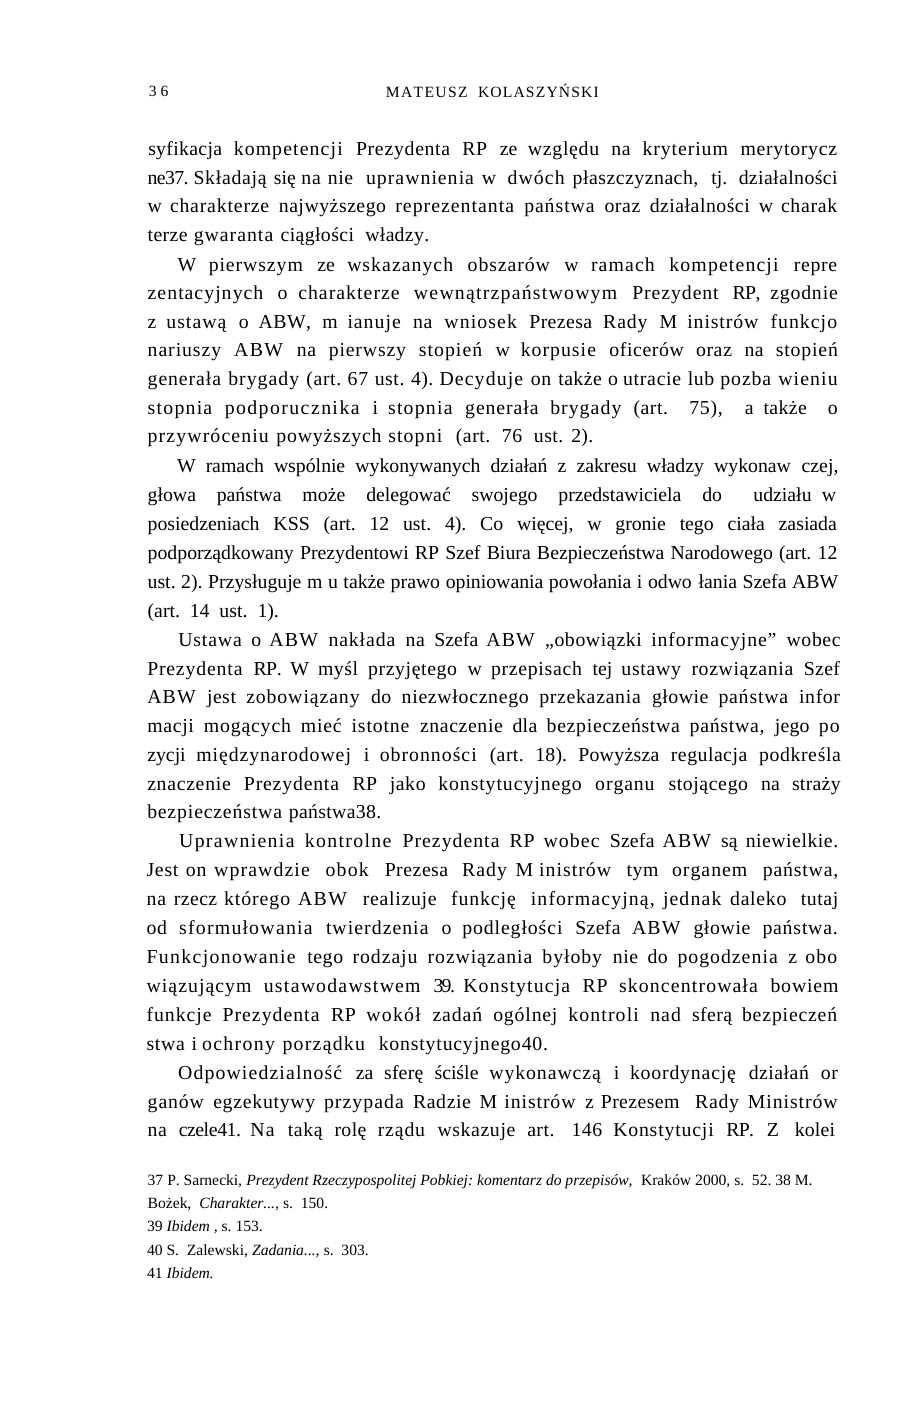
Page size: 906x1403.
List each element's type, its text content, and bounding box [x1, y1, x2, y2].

text 37 P. Sarnecki, Prezydent Rzeczypospolitej Pobkiej: komentarz do przepisów, Kraków 2000, s. 52. 38 M. Bożek, Charakter..., s. 150. [147, 1171, 854, 1212]
text 40 S. Zalewski, Zadania..., s. 303. [147, 1240, 904, 1258]
text syfikacja kompetencji Prezydenta RP ze względu na kryterium merytorycz­ ne37. Składają się na nie uprawnienia w dwóch płaszczyznach, tj. działalności w charakterze najwyższego reprezentanta państwa oraz działalności w charak­ terze gwaranta ciągłości władzy. [147, 137, 838, 246]
text Ustawa o ABW nakłada na Szefa ABW „obowiązki informacyjne” wobec Prezydenta RP. W myśl przyjętego w przepisach tej ustawy rozwiązania Szef ABW jest zobowiązany do niezwłocznego przekazania głowie państwa infor­ macji mogących mieć istotne znaczenie dla bezpieczeństwa państwa, jego po­ zycji międzynarodowej i obronności (art. 18). Powyższa regulacja podkreśla znaczenie Prezydenta RP jako konstytucyjnego organu stojącego na straży bezpieczeństwa państwa38. [147, 628, 841, 823]
text 39 Ibidem , s. 153. [147, 1217, 904, 1235]
text W ramach wspólnie wykonywanych działań z zakresu władzy wykonaw­ czej, głowa państwa może delegować swojego przedstawiciela do udziału w posiedzeniach KSS (art. 12 ust. 4). Co więcej, w gronie tego ciała zasiada podporządkowany Prezydentowi RP Szef Biura Bezpieczeństwa Narodowego (art. 12 ust. 2). Przysługuje m u także prawo opiniowania powołania i odwo­ łania Szefa ABW (art. 14 ust. 1). [147, 454, 838, 621]
text W pierwszym ze wskazanych obszarów w ramach kompetencji repre­ zentacyjnych o charakterze wewnątrzpaństwowym Prezydent RP, zgodnie z ustawą o ABW, m ianuje na wniosek Prezesa Rady M inistrów funkcjo­ nariuszy ABW na pierwszy stopień w korpusie oficerów oraz na stopień generała brygady (art. 67 ust. 4). Decyduje on także o utracie lub pozba­ wieniu stopnia podporucznika i stopnia generała brygady (art. 75), a także o przywróceniu powyższych stopni (art. 76 ust. 2). [147, 252, 838, 447]
text 41 Ibidem. [147, 1264, 904, 1282]
text 3 6 MATEUSZ KOLASZYŃSKI [148, 82, 904, 101]
picture [0, 0, 905, 1402]
text Uprawnienia kontrolne Prezydenta RP wobec Szefa ABW są niewielkie. Jest on wprawdzie obok Prezesa Rady M inistrów tym organem państwa, na rzecz którego ABW realizuje funkcję informacyjną, jednak daleko tutaj od sformułowania twierdzenia o podległości Szefa ABW głowie państwa. Funkcjonowanie tego rodzaju rozwiązania byłoby nie do pogodzenia z obo­ wiązującym ustawodawstwem 39. Konstytucja RP skoncentrowała bowiem funkcje Prezydenta RP wokół zadań ogólnej kontroli nad sferą bezpieczeń­ stwa i ochrony porządku konstytucyjnego40. [146, 829, 838, 1055]
text Odpowiedzialność za sferę ściśle wykonawczą i koordynację działań or­ ganów egzekutywy przypada Radzie M inistrów z Prezesem Rady Ministrów na czele41. Na taką rolę rządu wskazuje art. 146 Konstytucji RP. Z kolei [147, 1061, 838, 1141]
